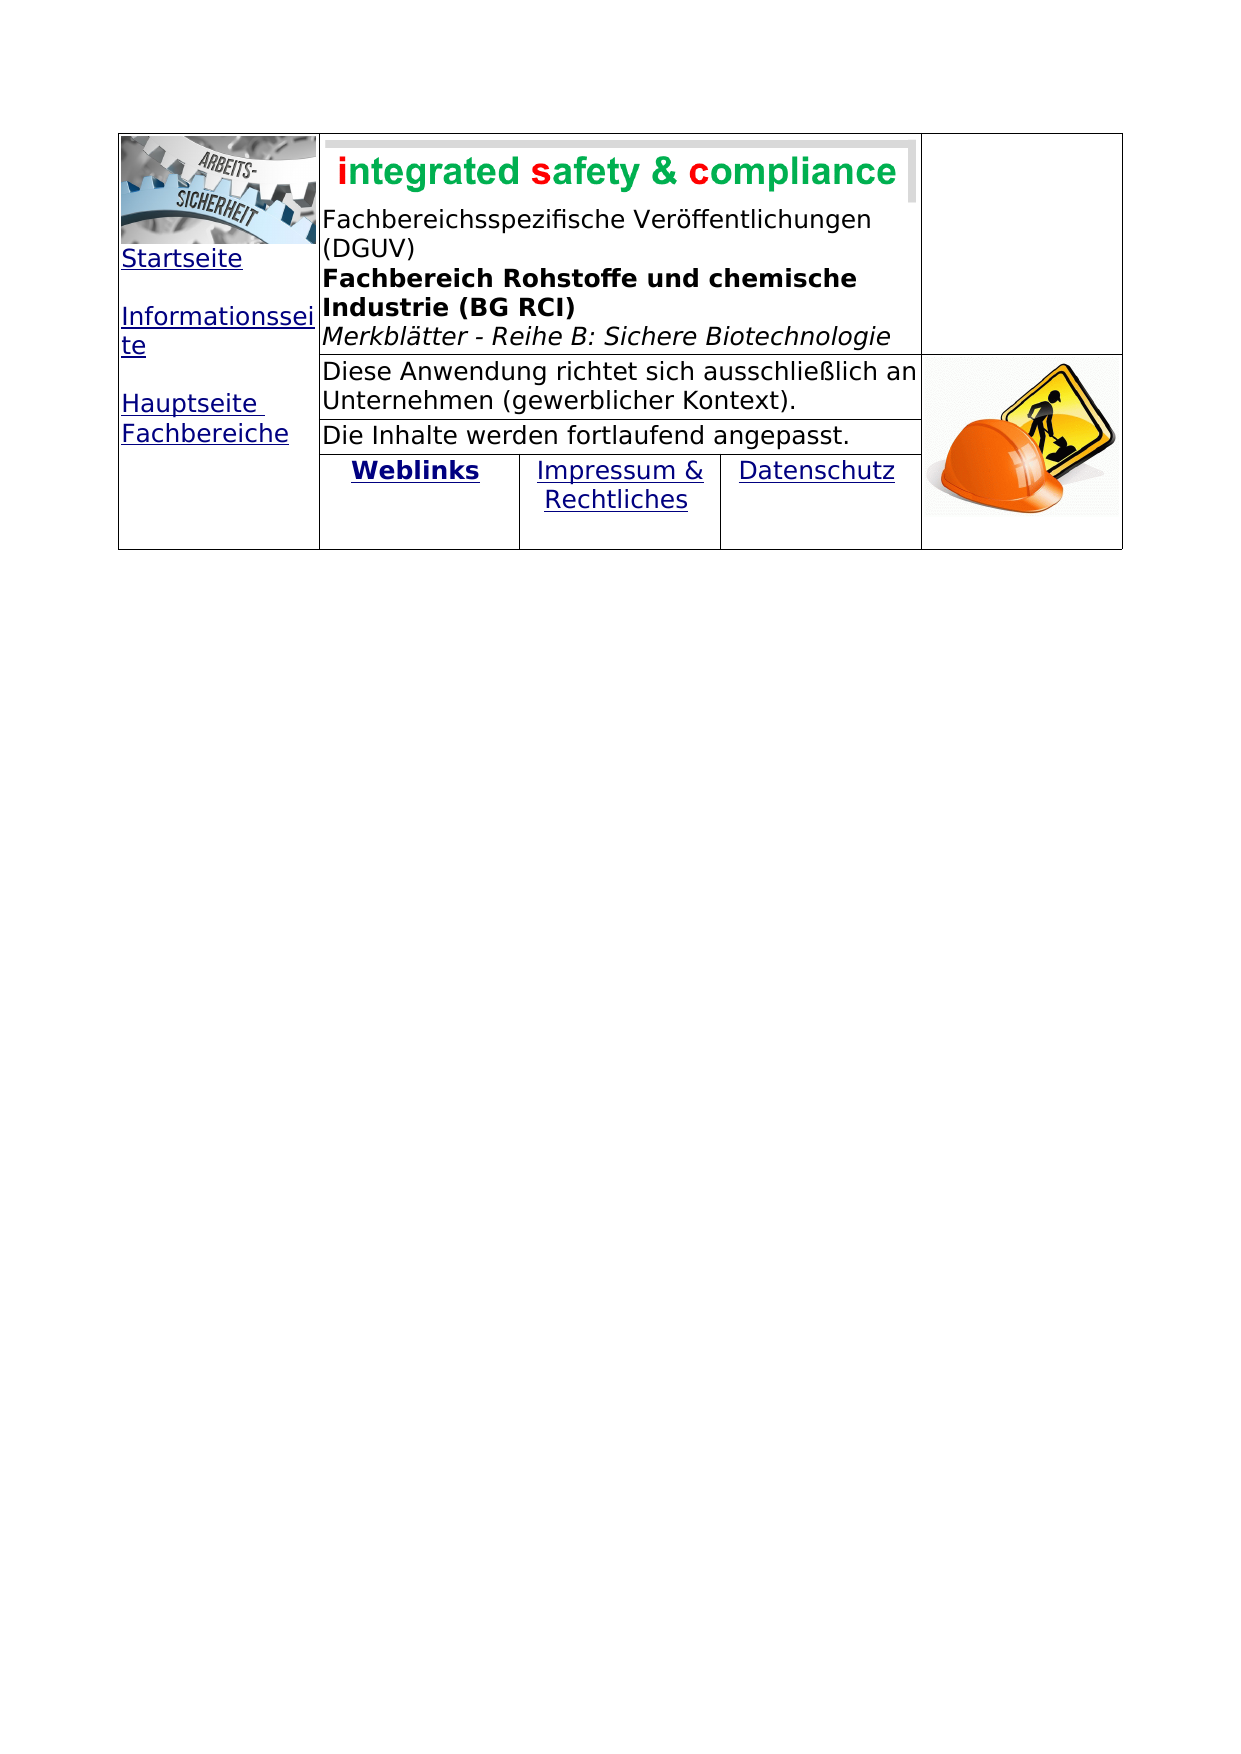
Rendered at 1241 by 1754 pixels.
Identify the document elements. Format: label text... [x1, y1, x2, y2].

table_cell Die Inhalte werden fortlaufend angepasst. [320, 420, 921, 453]
table_cell Weblinks [320, 455, 519, 549]
table_cell Datenschutz [721, 455, 921, 549]
table_cell Impressum & Rechtliches [520, 455, 720, 549]
table_header Fachbereichsspezifische Veröffentlichungen (DGUV) Fachbereich Rohstoffe und chemische Industrie (BG RCI) Merkblätter - Reihe B: Sichere Biotechnologie [320, 134, 921, 354]
picture [121, 136, 316, 244]
table_header Startseite Informationsseite Hauptseite Fachbereiche [119, 134, 319, 549]
picture [321, 136, 919, 206]
table_header [922, 134, 1122, 354]
picture [924, 357, 1120, 517]
table_cell Diese Anwendung richtet sich ausschließlich an Unternehmen (gewerblicher Kontext). [320, 355, 921, 418]
table_cell [922, 355, 1122, 549]
